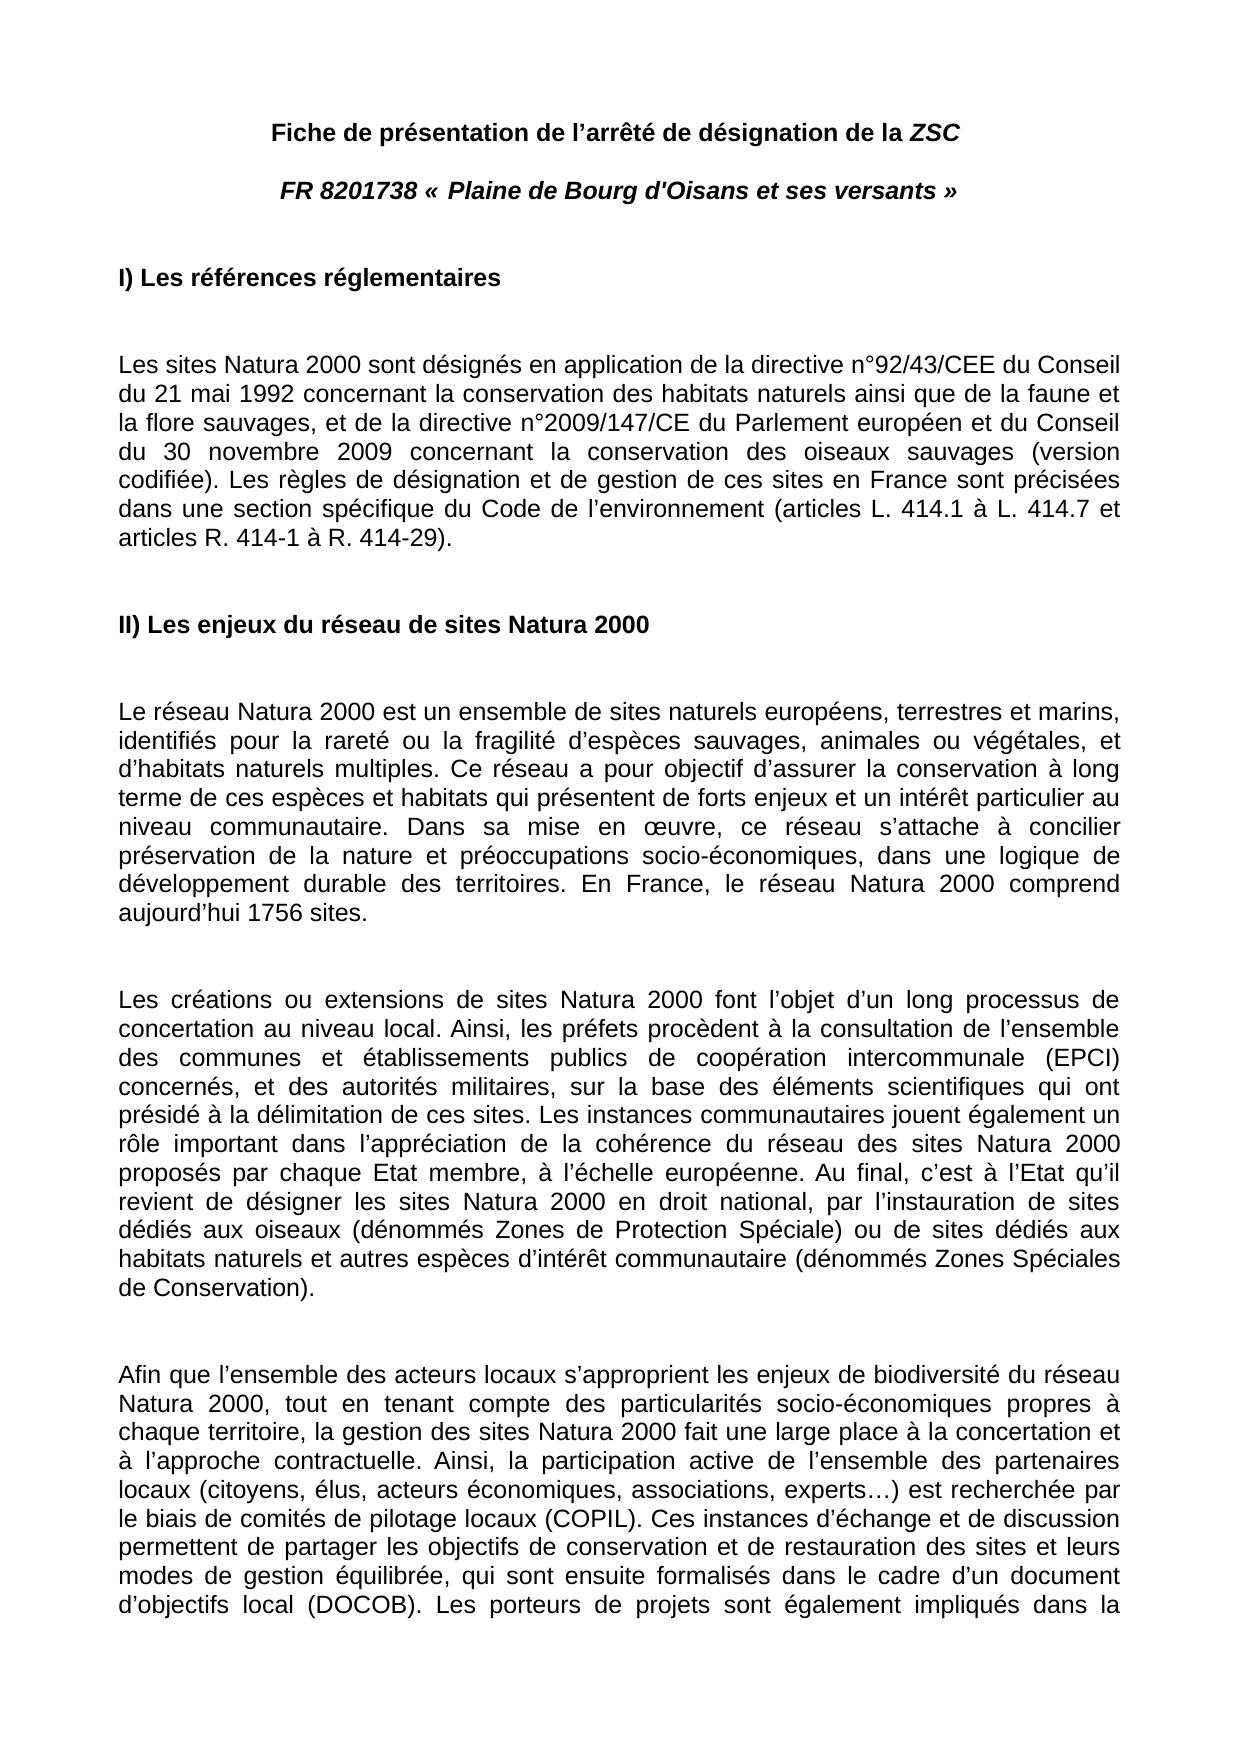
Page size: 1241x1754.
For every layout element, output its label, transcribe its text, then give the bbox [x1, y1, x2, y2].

text II) Les enjeux du réseau de sites Natura 2000 [118, 610, 1122, 638]
text Afin que l’ensemble des acteurs locaux s’approprient les enjeux de biodiversité du réseau Natura 2000, tout en tenant compte des particularités socio-économiques propres à chaque territoire, la gestion des sites Natura 2000 fait une large place à la concertation et à l’approche contractuelle. Ainsi, la participation active de l’ensemble des partenaires locaux (citoyens, élus, acteurs économiques, associations, experts…) est recherchée par le biais de comités de pilotage locaux (COPIL). Ces instances d’échange et de discussion permettent de partager les objectifs de conservation et de restauration des sites et leurs modes de gestion équilibrée, qui sont ensuite formalisés dans le cadre d’un document d’objectifs local (DOCOB). Les porteurs de projets sont également impliqués dans la [118, 1360, 1122, 1618]
text FR 8201738 « Plaine de Bourg d'Oisans et ses versants » [118, 176, 1122, 205]
text I) Les références réglementaires [118, 263, 1122, 292]
text Les sites Natura 2000 sont désignés en application de la directive n°92/43/CEE du Conseil du 21 mai 1992 concernant la conservation des habitats naturels ainsi que de la faune et la flore sauvages, et de la directive n°2009/147/CE du Parlement européen et du Conseil du 30 novembre 2009 concernant la conservation des oiseaux sauvages (version codifiée). Les règles de désignation et de gestion de ces sites en France sont précisées dans une section spécifique du Code de l’environnement (articles L. 414.1 à L. 414.7 et articles R. 414-1 à R. 414-29). [118, 350, 1122, 551]
text Les créations ou extensions de sites Natura 2000 font l’objet d’un long processus de concertation au niveau local. Ainsi, les préfets procèdent à la consultation de l’ensemble des communes et établissements publics de coopération intercommunale (EPCI) concernés, et des autorités militaires, sur la base des éléments scientifiques qui ont présidé à la délimitation de ces sites. Les instances communautaires jouent également un rôle important dans l’appréciation de la cohérence du réseau des sites Natura 2000 proposés par chaque Etat membre, à l’échelle européenne. Au final, c’est à l’Etat qu’il revient de désigner les sites Natura 2000 en droit national, par l’instauration de sites dédiés aux oiseaux (dénommés Zones de Protection Spéciale) ou de sites dédiés aux habitats naturels et autres espèces d’intérêt communautaire (dénommés Zones Spéciales de Conservation). [118, 985, 1122, 1301]
text Le réseau Natura 2000 est un ensemble de sites naturels européens, terrestres et marins, identifiés pour la rareté ou la fragilité d’espèces sauvages, animales ou végétales, et d’habitats naturels multiples. Ce réseau a pour objectif d’assurer la conservation à long terme de ces espèces et habitats qui présentent de forts enjeux et un intérêt particulier au niveau communautaire. Dans sa mise en œuvre, ce réseau s’attache à concilier préservation de la nature et préoccupations socio-économiques, dans une logique de développement durable des territoires. En France, le réseau Natura 2000 comprend aujourd’hui 1756 sites. [118, 697, 1122, 927]
text Fiche de présentation de l’arrêté de désignation de la ZSC [118, 118, 1122, 147]
